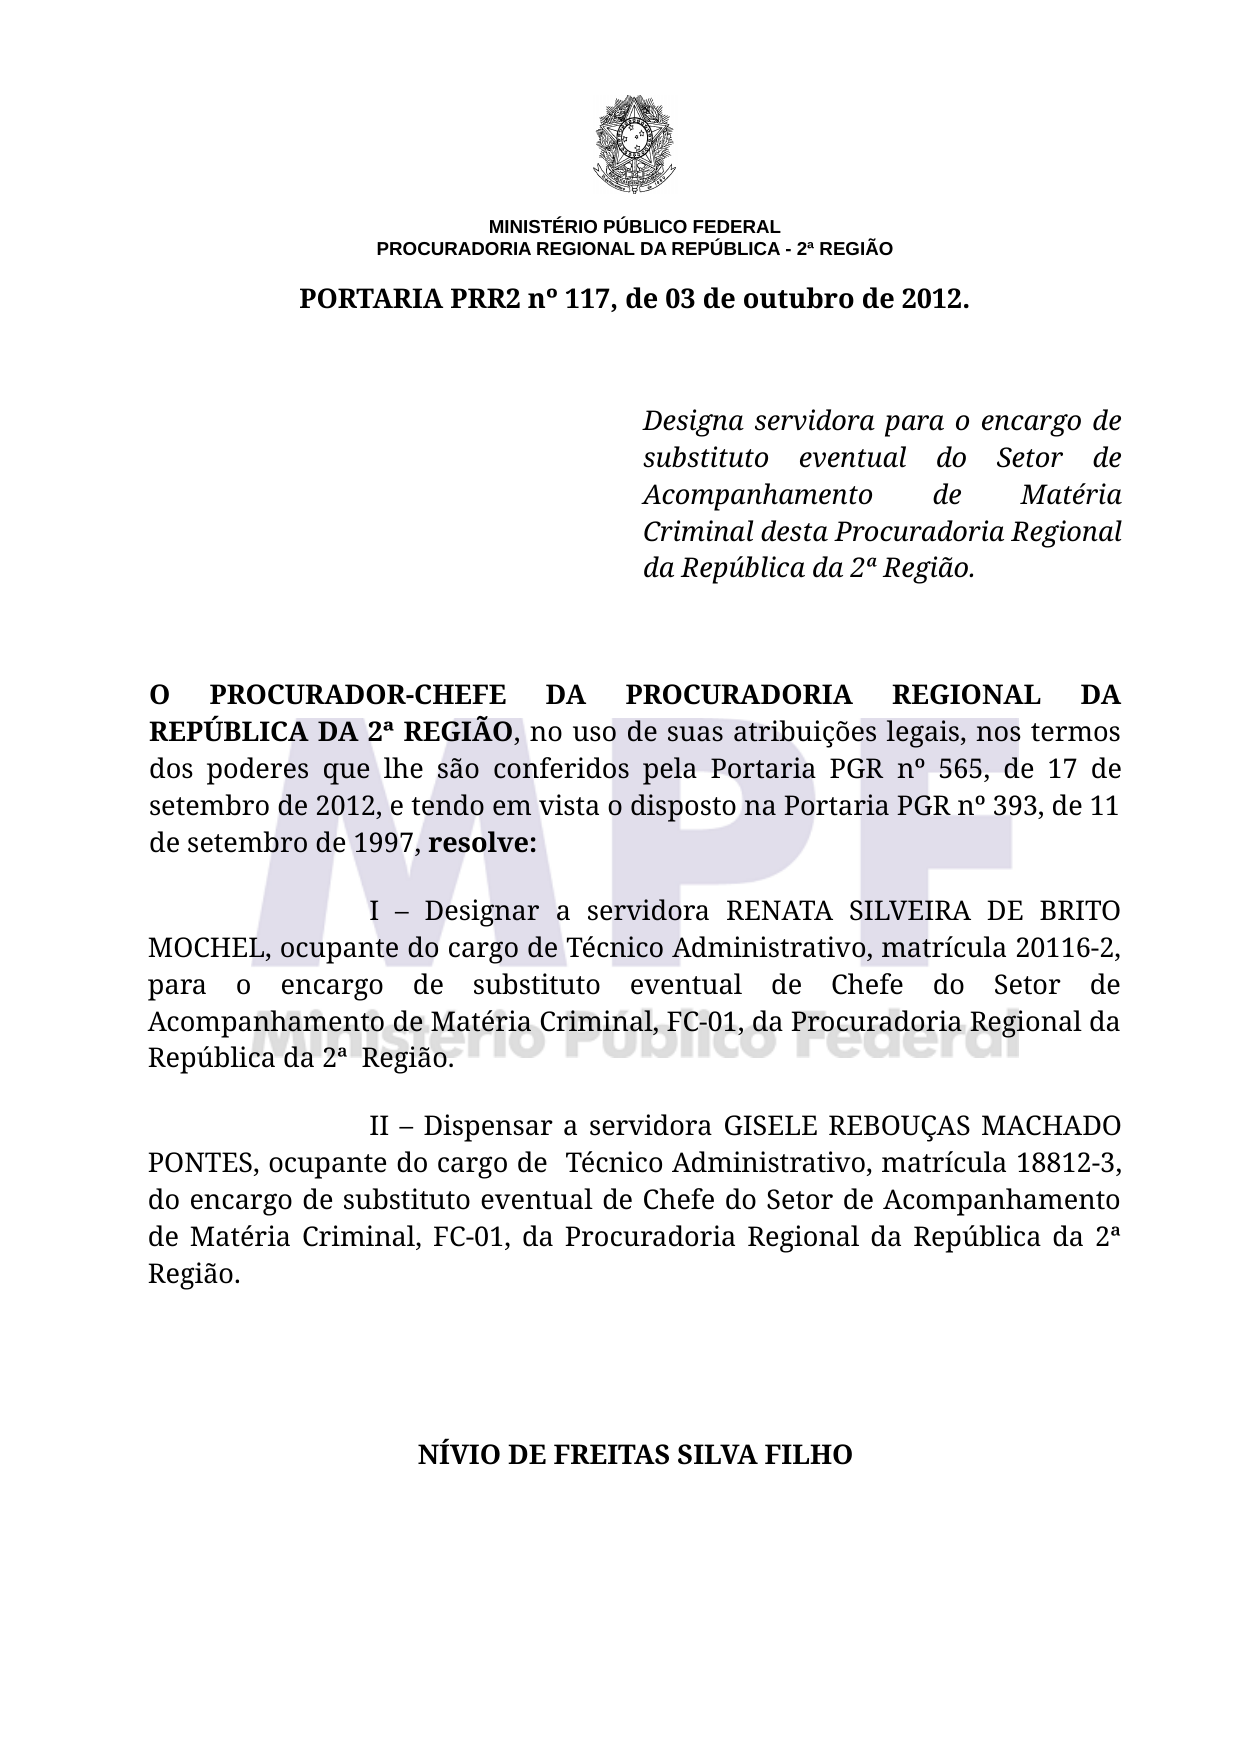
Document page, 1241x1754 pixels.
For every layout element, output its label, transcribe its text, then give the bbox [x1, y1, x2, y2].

picture [251, 860, 1019, 891]
text I – Designar a servidora RENATA SILVEIRA DE BRITO MOCHEL, ocupante do cargo de Técnico Administrativo, matrícula 20116-2, para o encargo de substituto eventual de Chefe do Setor de Acompanhamento de Matéria Criminal, FC-01, da Procuradoria Regional da República da 2ª Região. [148, 891, 1122, 1076]
text PROCURADORIA REGIONAL DA REPÚBLICA - 2ª REGIÃO [148, 237, 1122, 259]
text II – Dispensar a servidora GISELE REBOUÇAS MACHADO PONTES, ocupante do cargo de Técnico Administrativo, matrícula 18812-3, do encargo de substituto eventual de Chefe do Setor de Acompanhamento de Matéria Criminal, FC-01, da Procuradoria Regional da República da 2ª Região. [148, 1107, 1122, 1291]
text Designa servidora para o encargo de substituto eventual do Setor de Acompanhamento de Matéria Criminal desta Procuradoria Regional da República da 2ª Região. [643, 401, 1122, 586]
text PORTARIA PRR2 nº 117, de 03 de outubro de 2012. [148, 280, 1122, 317]
text NÍVIO DE FREITAS SILVA FILHO [149, 1436, 1122, 1473]
text MINISTÉRIO PÚBLICO FEDERAL [148, 216, 1122, 237]
text O PROCURADOR-CHEFE DA PROCURADORIA REGIONAL DA REPÚBLICA DA 2ª REGIÃO, no uso de suas atribuições legais, nos termos dos poderes que lhe são conferidos pela Portaria PGR nº 565, de 17 de setembro de 2012, e tendo em vista o disposto na Portaria PGR nº 393, de 11 de setembro de 1997, resolve: [149, 676, 1122, 860]
picture [592, 95, 678, 194]
